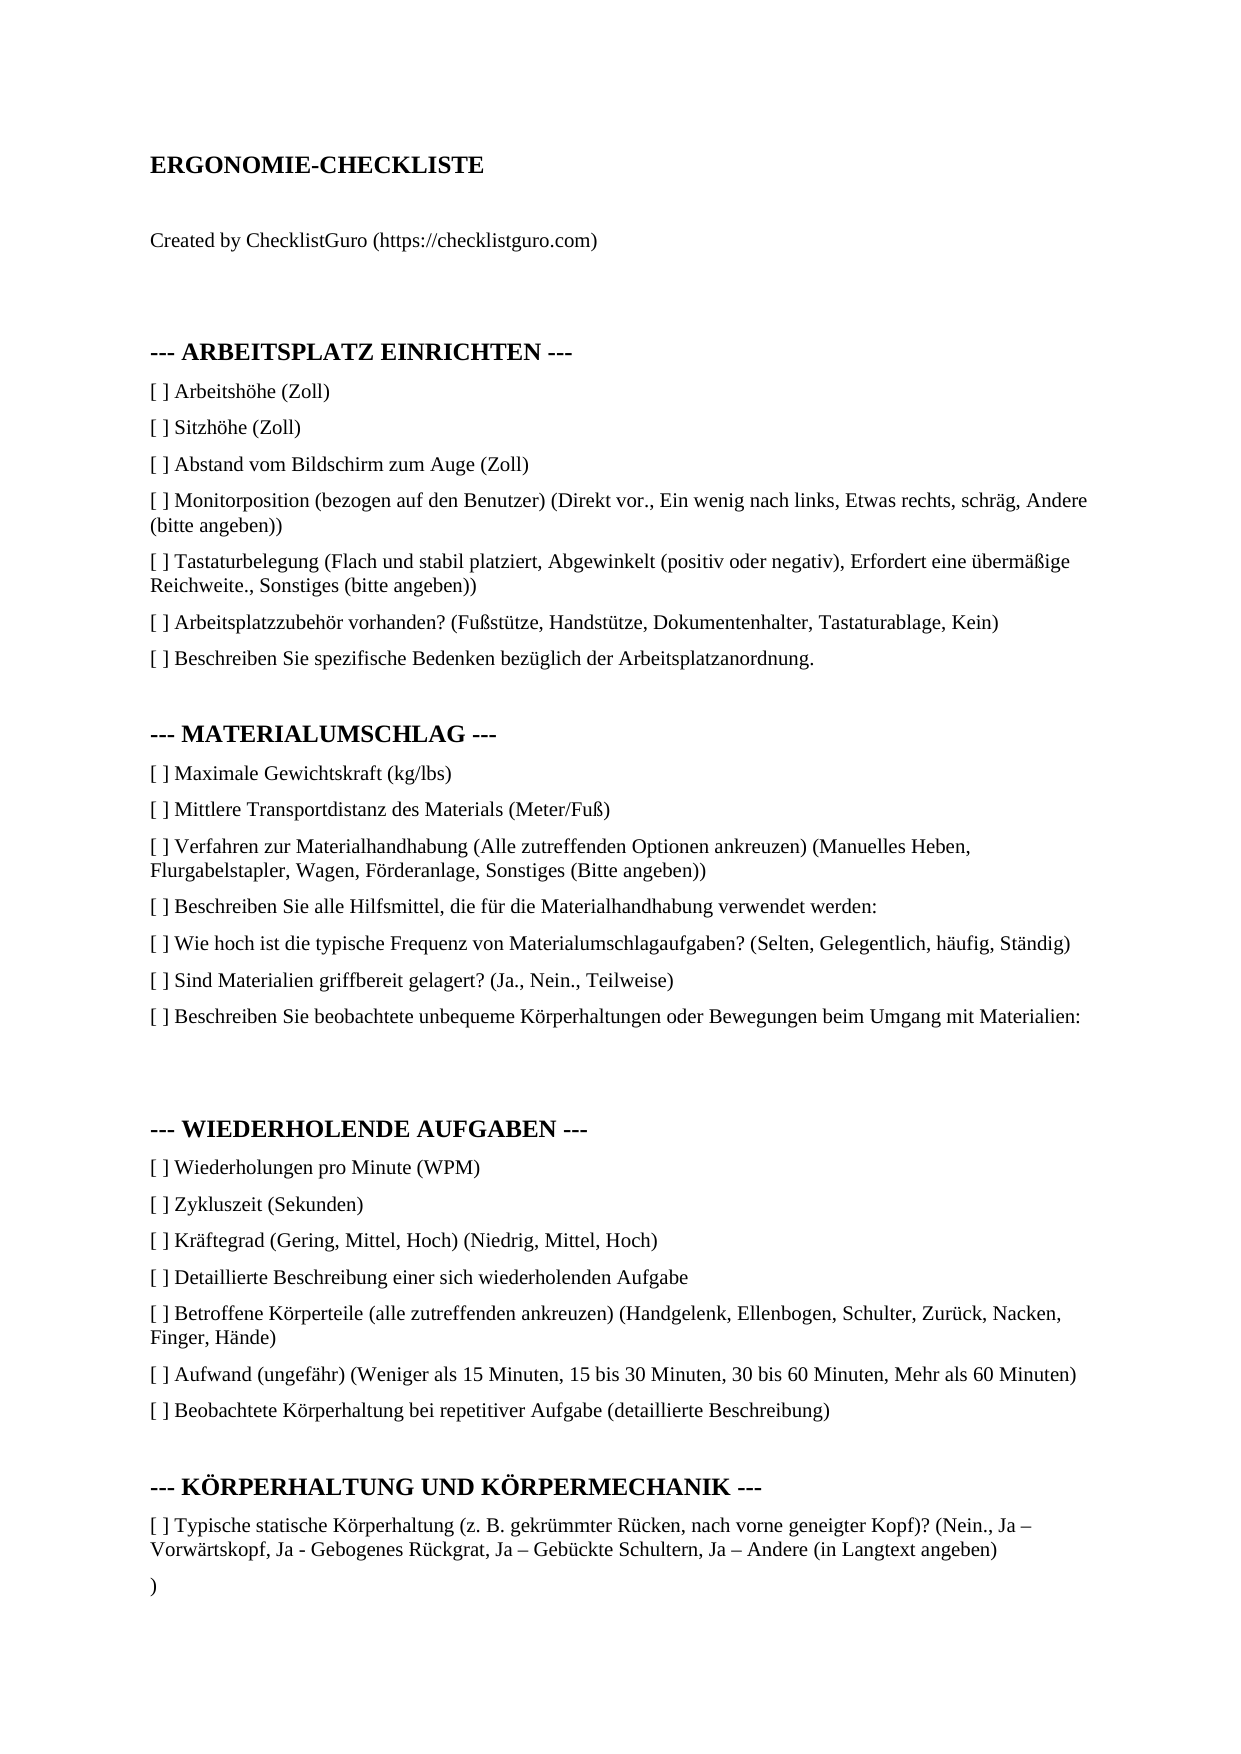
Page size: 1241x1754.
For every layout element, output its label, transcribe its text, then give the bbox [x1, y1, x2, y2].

text Created by ChecklistGuro (https://checklistguro.com) [150, 228, 1090, 252]
text [ ] Beschreiben Sie spezifische Bedenken bezüglich der Arbeitsplatzanordnung. [150, 646, 1090, 670]
text [ ] Mittlere Transportdistanz des Materials (Meter/Fuß) [150, 797, 1090, 821]
text --- WIEDERHOLENDE AUFGABEN --- [150, 1114, 1090, 1142]
text [ ] Betroffene Körperteile (alle zutreffenden ankreuzen) (Handgelenk, Ellenbogen, Schulter, Zurück, Nacken, Finger, Hände) [150, 1301, 1090, 1349]
text --- MATERIALUMSCHLAG --- [150, 719, 1090, 748]
text [ ] Maximale Gewichtskraft (kg/lbs) [150, 761, 1090, 785]
text ERGONOMIE-CHECKLISTE [150, 150, 1090, 179]
text [ ] Arbeitshöhe (Zoll) [150, 379, 1090, 403]
text [ ] Beschreiben Sie beobachtete unbequeme Körperhaltungen oder Bewegungen beim Umgang mit Materialien: [150, 1004, 1090, 1028]
text --- KÖRPERHALTUNG UND KÖRPERMECHANIK --- [150, 1472, 1090, 1500]
text [ ] Tastaturbelegung (Flach und stabil platziert, Abgewinkelt (positiv oder negativ), Erfordert eine übermäßige Reichweite., Sonstiges (bitte angeben)) [150, 549, 1090, 597]
text [ ] Abstand vom Bildschirm zum Auge (Zoll) [150, 452, 1090, 476]
text --- ARBEITSPLATZ EINRICHTEN --- [150, 337, 1090, 366]
text [ ] Sitzhöhe (Zoll) [150, 415, 1090, 439]
text [ ] Beschreiben Sie alle Hilfsmittel, die für die Materialhandhabung verwendet werden: [150, 894, 1090, 918]
text [ ] Wiederholungen pro Minute (WPM) [150, 1155, 1090, 1179]
text [ ] Detaillierte Beschreibung einer sich wiederholenden Aufgabe [150, 1265, 1090, 1289]
text [ ] Zykluszeit (Sekunden) [150, 1192, 1090, 1216]
text [ ] Verfahren zur Materialhandhabung (Alle zutreffenden Optionen ankreuzen) (Manuelles Heben, Flurgabelstapler, Wagen, Förderanlage, Sonstiges (Bitte angeben)) [150, 834, 1090, 882]
text [ ] Kräftegrad (Gering, Mittel, Hoch) (Niedrig, Mittel, Hoch) [150, 1228, 1090, 1252]
text [ ] Beobachtete Körperhaltung bei repetitiver Aufgabe (detaillierte Beschreibung) [150, 1398, 1090, 1422]
text [ ] Typische statische Körperhaltung (z. B. gekrümmter Rücken, nach vorne geneigter Kopf)? (Nein., Ja – Vorwärtskopf, Ja - Gebogenes Rückgrat, Ja – Gebückte Schultern, Ja – Andere (in Langtext angeben) [150, 1513, 1090, 1561]
text ) [150, 1573, 1090, 1597]
text [ ] Arbeitsplatzzubehör vorhanden? (Fußstütze, Handstütze, Dokumentenhalter, Tastaturablage, Kein) [150, 610, 1090, 634]
text [ ] Wie hoch ist die typische Frequenz von Materialumschlagaufgaben? (Selten, Gelegentlich, häufig, Ständig) [150, 931, 1090, 955]
text [ ] Monitorposition (bezogen auf den Benutzer) (Direkt vor., Ein wenig nach links, Etwas rechts, schräg, Andere (bitte angeben)) [150, 488, 1090, 537]
text [ ] Sind Materialien griffbereit gelagert? (Ja., Nein., Teilweise) [150, 967, 1090, 992]
text [ ] Aufwand (ungefähr) (Weniger als 15 Minuten, 15 bis 30 Minuten, 30 bis 60 Minuten, Mehr als 60 Minuten) [150, 1362, 1090, 1386]
